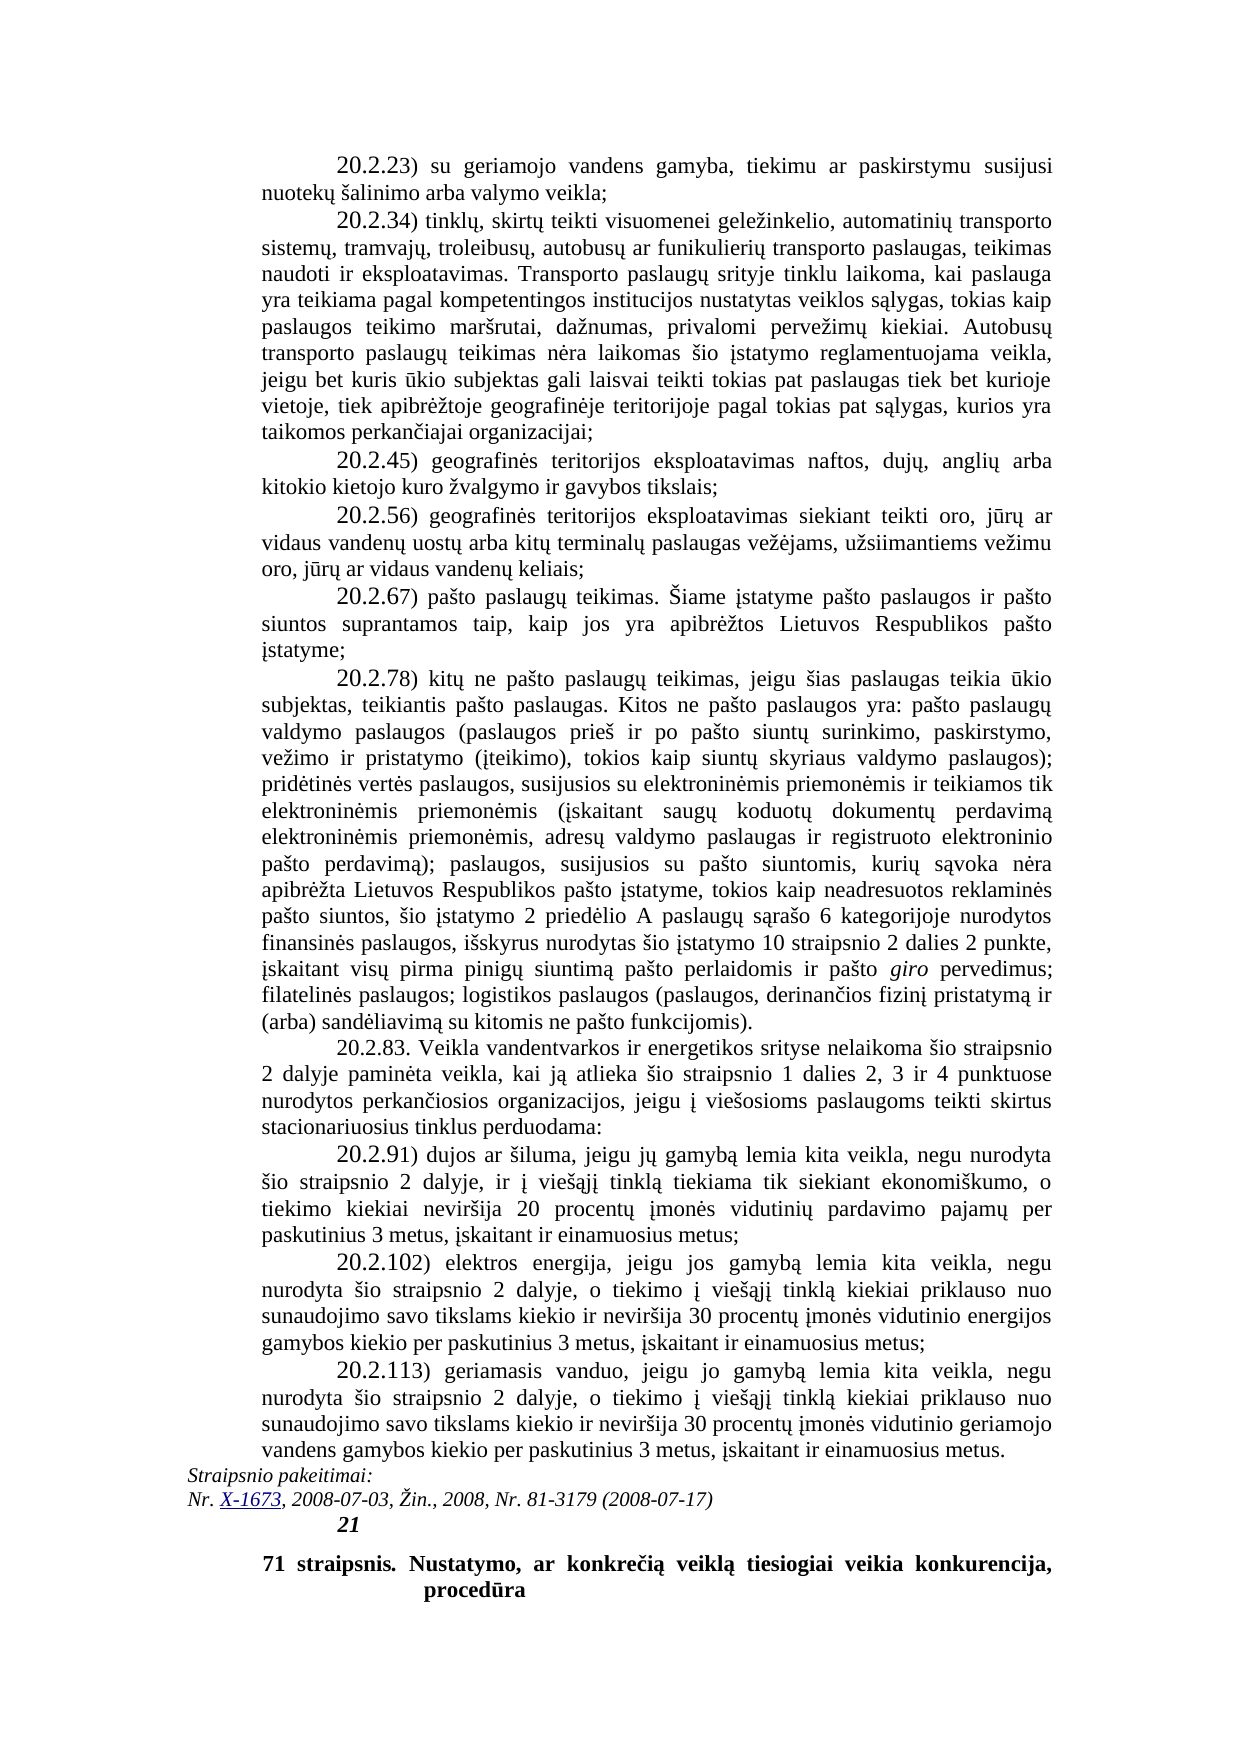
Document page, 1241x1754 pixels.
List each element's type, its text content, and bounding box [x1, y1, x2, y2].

subtitle 8) kitų ne pašto paslaugų teikimas, jeigu šias paslaugas teikia ūkio subjektas, teikiantis pašto paslaugas. Kitos ne pašto paslaugos yra: pašto paslaugų valdymo paslaugos (paslaugos prieš ir po pašto siuntų surinkimo, paskirstymo, vežimo ir pristatymo (įteikimo), tokios kaip siuntų skyriaus valdymo paslaugos); pridėtinės vertės paslaugos, susijusios su elektroninėmis priemonėmis ir teikiamos tik elektroninėmis priemonėmis (įskaitant saugų koduotų dokumentų perdavimą elektroninėmis priemonėmis, adresų valdymo paslaugas ir registruoto elektroninio pašto perdavimą); paslaugos, susijusios su pašto siuntomis, kurių sąvoka nėra apibrėžta Lietuvos Respublikos pašto įstatyme, tokios kaip neadresuotos reklaminės pašto siuntos, šio įstatymo 2 priedėlio A paslaugų sąrašo 6 kategorijoje nurodytos finansinės paslaugos, išskyrus nurodytas šio įstatymo 10 straipsnio 2 dalies 2 punkte, įskaitant visų pirma pinigų siuntimą pašto perlaidomis ir pašto giro pervedimus; filatelinės paslaugos; logistikos paslaugos (paslaugos, derinančios fizinį pristatymą ir (arba) sandėliavimą su kitomis ne pašto funkcijomis). [187, 663, 1053, 1034]
subtitle 7) pašto paslaugų teikimas. Šiame įstatyme pašto paslaugos ir pašto siuntos suprantamos taip, kaip jos yra apibrėžtos Lietuvos Respublikos pašto įstatyme; [187, 581, 1053, 663]
subtitle 3) geriamasis vanduo, jeigu jo gamybą lemia kita veikla, negu nurodyta šio straipsnio 2 dalyje, o tiekimo į viešąjį tinklą kiekiai priklauso nuo sunaudojimo savo tikslams kiekio ir neviršija 30 procentų įmonės vidutinio geriamojo vandens gamybos kiekio per paskutinius 3 metus, įskaitant ir einamuosius metus. [187, 1355, 1053, 1463]
subtitle 3) su geriamojo vandens gamyba, tiekimu ar paskirstymu susijusi nuotekų šalinimo arba valymo veikla; [187, 150, 1053, 205]
text Straipsnio pakeitimai: [187, 1463, 1053, 1487]
text 71 straipsnis. Nustatymo, ar konkrečią veiklą tiesiogiai veikia konkurencija, procedūra [262, 1550, 1053, 1603]
subtitle 4) tinklų, skirtų teikti visuomenei geležinkelio, automatinių transporto sistemų, tramvajų, troleibusų, autobusų ar funikulierių transporto paslaugas, teikimas naudoti ir eksploatavimas. Transporto paslaugų srityje tinklu laikoma, kai paslauga yra teikiama pagal kompetentingos institucijos nustatytas veiklos sąlygas, tokias kaip paslaugos teikimo maršrutai, dažnumas, privalomi pervežimų kiekiai. Autobusų transporto paslaugų teikimas nėra laikomas šio įstatymo reglamentuojama veikla, jeigu bet kuris ūkio subjektas gali laisvai teikti tokias pat paslaugas tiek bet kurioje vietoje, tiek apibrėžtoje geografinėje teritorijoje pagal tokias pat sąlygas, kurios yra taikomos perkančiajai organizacijai; [187, 205, 1053, 445]
text Nr. X-1673, 2008-07-03, Žin., 2008, Nr. 81-3179 (2008-07-17) [187, 1487, 1053, 1511]
subtitle 1) dujos ar šiluma, jeigu jų gamybą lemia kita veikla, negu nurodyta šio straipsnio 2 dalyje, ir į viešąjį tinklą tiekiama tik siekiant ekonomiškumo, o tiekimo kiekiai neviršija 20 procentų įmonės vidutinių pardavimo pajamų per paskutinius 3 metus, įskaitant ir einamuosius metus; [187, 1139, 1053, 1247]
subtitle 5) geografinės teritorijos eksploatavimas naftos, dujų, anglių arba kitokio kietojo kuro žvalgymo ir gavybos tikslais; [187, 445, 1053, 500]
subtitle 2) elektros energija, jeigu jos gamybą lemia kita veikla, negu nurodyta šio straipsnio 2 dalyje, o tiekimo į viešąjį tinklą kiekiai priklauso nuo sunaudojimo savo tikslams kiekio ir neviršija 30 procentų įmonės vidutinio energijos gamybos kiekio per paskutinius 3 metus, įskaitant ir einamuosius metus; [187, 1247, 1053, 1355]
subtitle 3. Veikla vandentvarkos ir energetikos srityse nelaikoma šio straipsnio 2 dalyje paminėta veikla, kai ją atlieka šio straipsnio 1 dalies 2, 3 ir 4 punktuose nurodytos perkančiosios organizacijos, jeigu į viešosioms paslaugoms teikti skirtus stacionariuosius tinklus perduodama: [187, 1034, 1053, 1139]
subtitle 6) geografinės teritorijos eksploatavimas siekiant teikti oro, jūrų ar vidaus vandenų uostų arba kitų terminalų paslaugas vežėjams, užsiimantiems vežimu oro, jūrų ar vidaus vandenų keliais; [187, 500, 1053, 581]
